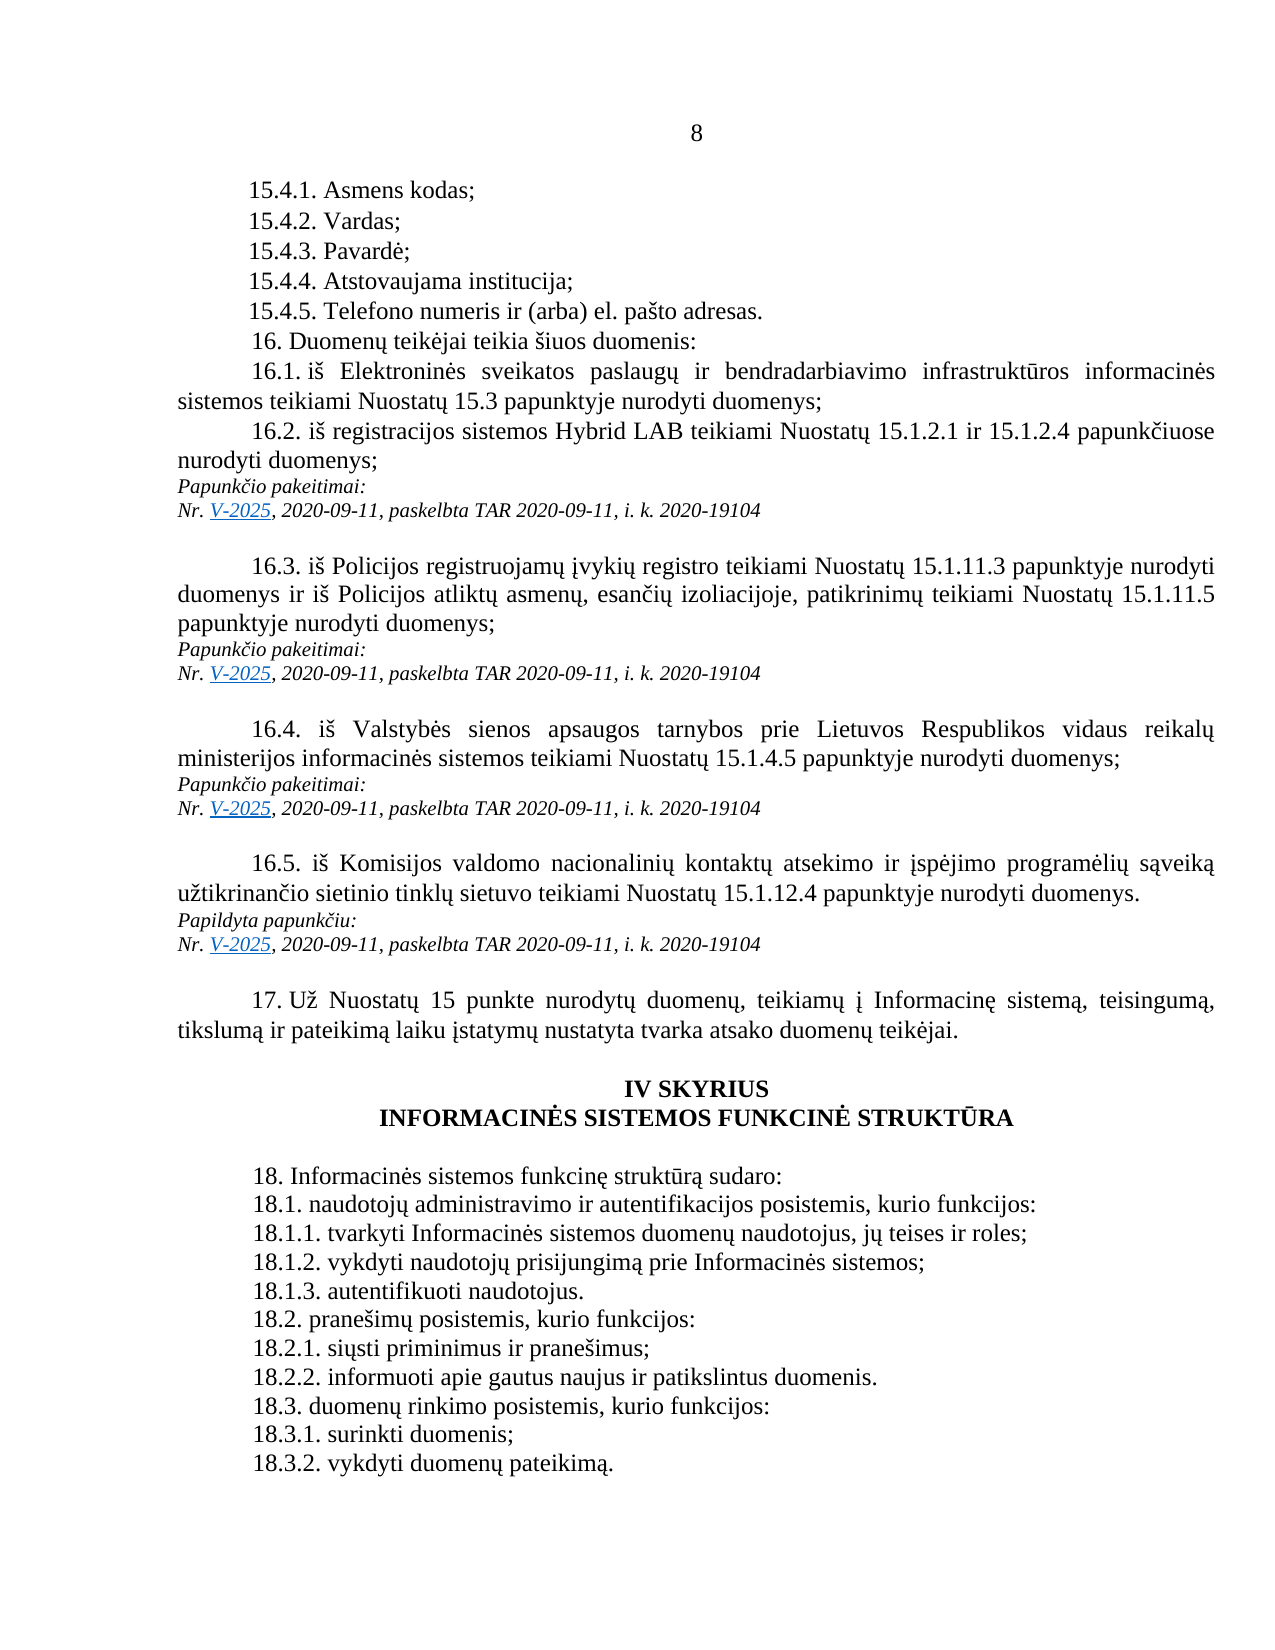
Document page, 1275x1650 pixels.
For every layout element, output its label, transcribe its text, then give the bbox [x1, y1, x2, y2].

text 15.4.5. Telefono numeris ir (arba) el. pašto adresas. [177, 296, 1216, 325]
text 18.2. pranešimų posistemis, kurio funkcijos: [177, 1304, 1216, 1333]
text Nr. V-2025, 2020-09-11, paskelbta TAR 2020-09-11, i. k. 2020-19104 [177, 796, 1216, 819]
text Nr. V-2025, 2020-09-11, paskelbta TAR 2020-09-11, i. k. 2020-19104 [177, 498, 1216, 522]
text IV SKYRIUS [177, 1074, 1216, 1103]
text 15.4.1. Asmens kodas; [177, 176, 1216, 204]
text 18.2.2. informuoti apie gautus naujus ir patikslintus duomenis. [177, 1362, 1216, 1391]
text 18.1.1. tvarkyti Informacinės sistemos duomenų naudotojus, jų teises ir roles; [177, 1218, 1216, 1247]
text 18. Informacinės sistemos funkcinę struktūrą sudaro: [177, 1161, 1216, 1189]
text 18.3. duomenų rinkimo posistemis, kurio funkcijos: [177, 1391, 1216, 1419]
text INFORMACINĖS SISTEMOS FUNKCINĖ STRUKTŪRA [177, 1103, 1216, 1132]
text 18.3.2. vykdyti duomenų pateikimą. [177, 1448, 1216, 1477]
text 18.1.3. autentifikuoti naudotojus. [177, 1276, 1216, 1304]
text Papunkčio pakeitimai: [177, 637, 1216, 661]
text Papunkčio pakeitimai: [177, 771, 1216, 796]
text 15.4.4. Atstovaujama institucija; [177, 266, 1216, 295]
text 18.2.1. siųsti priminimus ir pranešimus; [177, 1333, 1216, 1362]
text 15.4.2. Vardas; [177, 206, 1216, 234]
text 18.1.2. vykdyti naudotojų prisijungimą prie Informacinės sistemos; [177, 1247, 1216, 1276]
text 16.4. iš Valstybės sienos apsaugos tarnybos prie Lietuvos Respublikos vidaus reikalų ministerijos informacinės sistemos teikiami Nuostatų 15.1.4.5 papunktyje nurodyti duomenys; [177, 714, 1216, 771]
text 15.4.3. Pavardė; [177, 236, 1216, 264]
text Papildyta papunkčiu: [177, 908, 1216, 932]
text 16.1. iš Elektroninės sveikatos paslaugų ir bendradarbiavimo infrastruktūros informacinės sistemos teikiami Nuostatų 15.3 papunktyje nurodyti duomenys; [177, 356, 1216, 415]
text Nr. V-2025, 2020-09-11, paskelbta TAR 2020-09-11, i. k. 2020-19104 [177, 661, 1216, 685]
text 16.5. iš Komisijos valdomo nacionalinių kontaktų atsekimo ir įspėjimo programėlių sąveiką užtikrinančio sietinio tinklų sietuvo teikiami Nuostatų 15.1.12.4 papunktyje nurodyti duomenys. [177, 848, 1216, 907]
text Nr. V-2025, 2020-09-11, paskelbta TAR 2020-09-11, i. k. 2020-19104 [177, 932, 1216, 956]
text 17. Už Nuostatų 15 punkte nurodytų duomenų, teikiamų į Informacinę sistemą, teisingumą, tikslumą ir pateikimą laiku įstatymų nustatyta tvarka atsako duomenų teikėjai. [177, 985, 1216, 1044]
text 16.2. iš registracijos sistemos Hybrid LAB teikiami Nuostatų 15.1.2.1 ir 15.1.2.4 papunkčiuose nurodyti duomenys; [177, 416, 1216, 474]
text Papunkčio pakeitimai: [177, 474, 1216, 498]
text 18.1. naudotojų administravimo ir autentifikacijos posistemis, kurio funkcijos: [177, 1189, 1216, 1218]
text 18.3.1. surinkti duomenis; [177, 1419, 1216, 1448]
text 16. Duomenų teikėjai teikia šiuos duomenis: [177, 326, 1216, 355]
text 16.3. iš Policijos registruojamų įvykių registro teikiami Nuostatų 15.1.11.3 papunktyje nurodyti duomenys ir iš Policijos atliktų asmenų, esančių izoliacijoje, patikrinimų teikiami Nuostatų 15.1.11.5 papunktyje nurodyti duomenys; [177, 551, 1216, 637]
